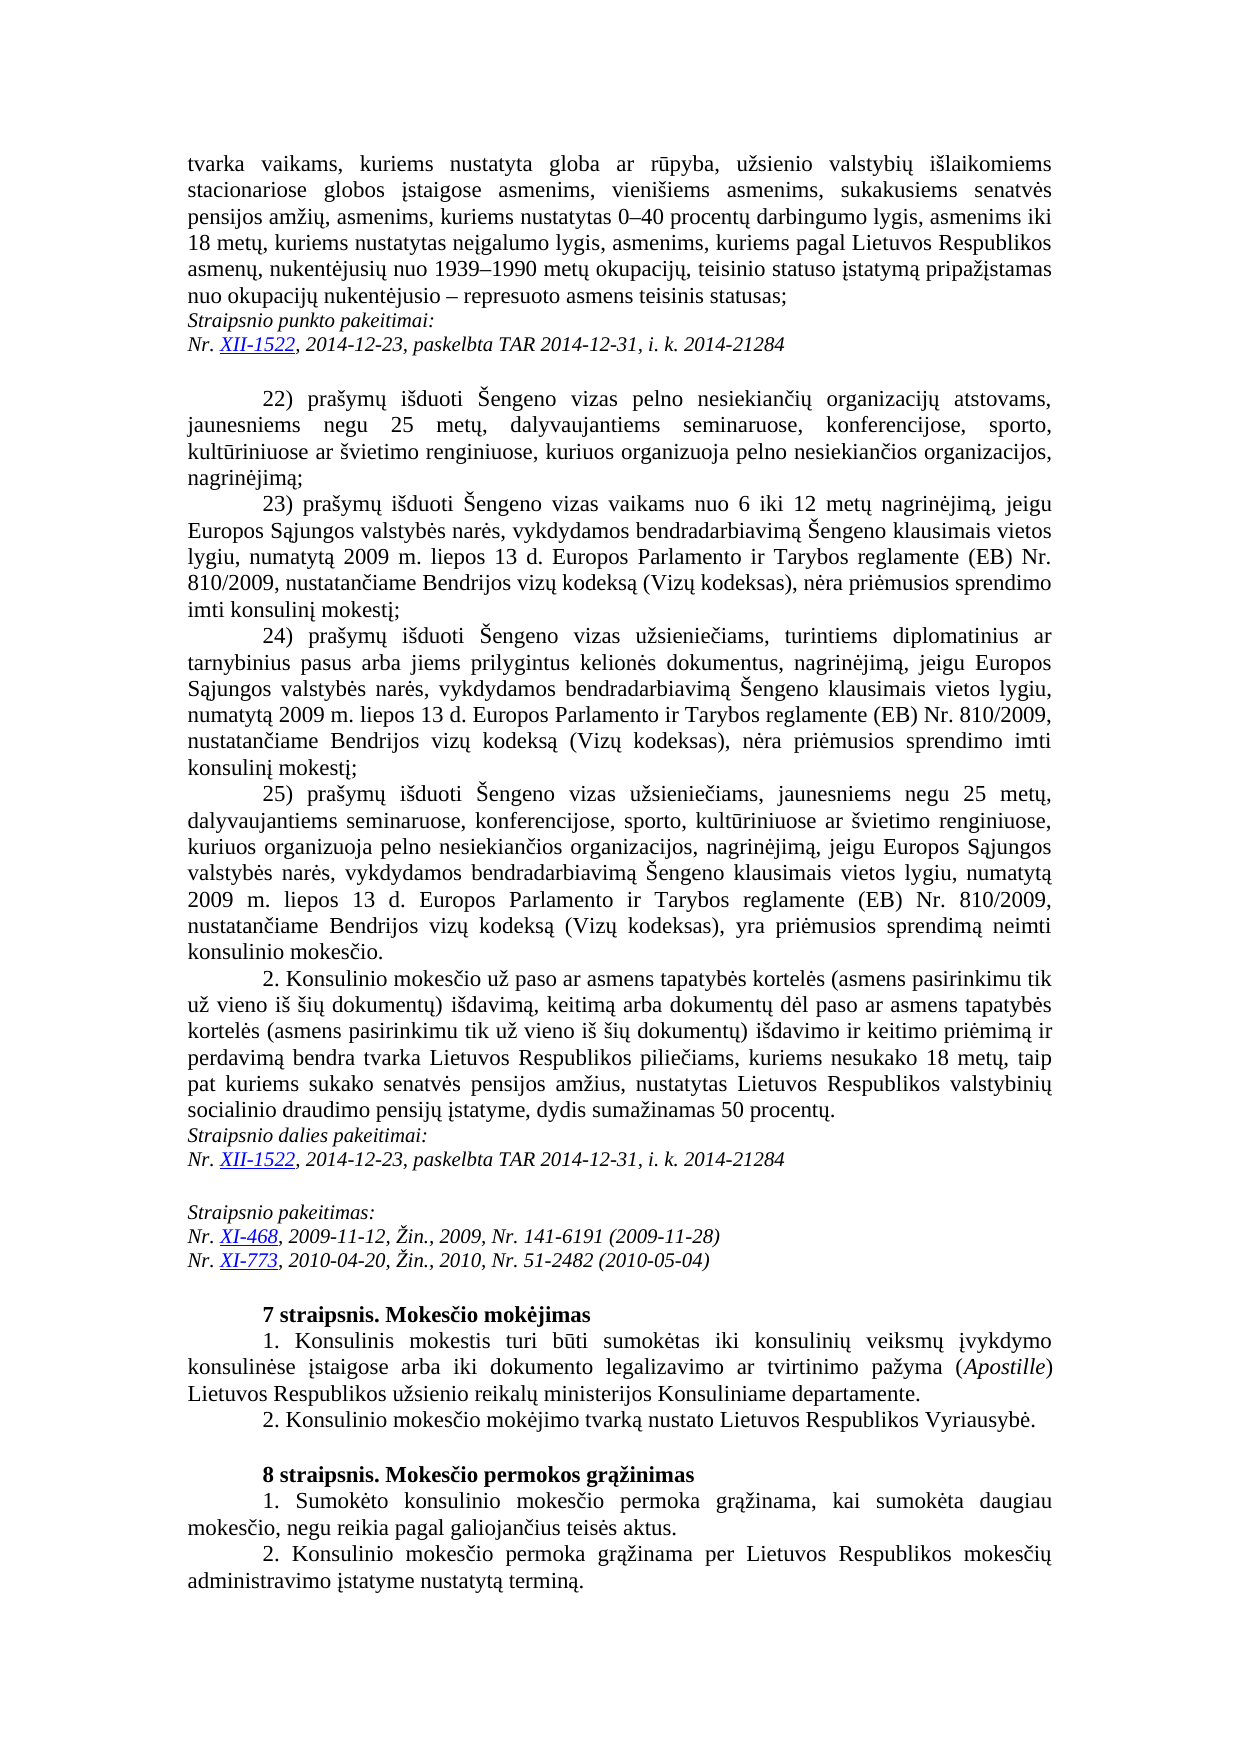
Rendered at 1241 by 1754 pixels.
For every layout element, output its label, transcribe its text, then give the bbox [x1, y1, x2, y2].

text Nr. XII-1522, 2014-12-23, paskelbta TAR 2014-12-31, i. k. 2014-21284 [187, 1147, 1053, 1171]
text Straipsnio dalies pakeitimai: [187, 1123, 1053, 1147]
text 1. Konsulinis mokestis turi būti sumokėtas iki konsulinių veiksmų įvykdymo konsulinėse įstaigose arba iki dokumento legalizavimo ar tvirtinimo pažyma (Apostille) Lietuvos Respublikos užsienio reikalų ministerijos Konsuliniame departamente. [187, 1327, 1053, 1406]
text Nr. XI-773, 2010-04-20, Žin., 2010, Nr. 51-2482 (2010-05-04) [187, 1248, 1053, 1272]
text 24) prašymų išduoti Šengeno vizas užsieniečiams, turintiems diplomatinius ar tarnybinius pasus arba jiems prilygintus kelionės dokumentus, nagrinėjimą, jeigu Europos Sąjungos valstybės narės, vykdydamos bendradarbiavimą Šengeno klausimais vietos lygiu, numatytą 2009 m. liepos 13 d. Europos Parlamento ir Tarybos reglamente (EB) Nr. 810/2009, nustatančiame Bendrijos vizų kodeksą (Vizų kodeksas), nėra priėmusios sprendimo imti konsulinį mokestį; [187, 622, 1053, 780]
text Straipsnio pakeitimas: [187, 1200, 1053, 1224]
text 23) prašymų išduoti Šengeno vizas vaikams nuo 6 iki 12 metų nagrinėjimą, jeigu Europos Sąjungos valstybės narės, vykdydamos bendradarbiavimą Šengeno klausimais vietos lygiu, numatytą 2009 m. liepos 13 d. Europos Parlamento ir Tarybos reglamente (EB) Nr. 810/2009, nustatančiame Bendrijos vizų kodeksą (Vizų kodeksas), nėra priėmusios sprendimo imti konsulinį mokestį; [187, 490, 1053, 622]
text 1. Sumokėto konsulinio mokesčio permoka grąžinama, kai sumokėta daugiau mokesčio, negu reikia pagal galiojančius teisės aktus. [187, 1488, 1053, 1540]
text 25) prašymų išduoti Šengeno vizas užsieniečiams, jaunesniems negu 25 metų, dalyvaujantiems seminaruose, konferencijose, sporto, kultūriniuose ar švietimo renginiuose, kuriuos organizuoja pelno nesiekiančios organizacijos, nagrinėjimą, jeigu Europos Sąjungos valstybės narės, vykdydamos bendradarbiavimą Šengeno klausimais vietos lygiu, numatytą 2009 m. liepos 13 d. Europos Parlamento ir Tarybos reglamente (EB) Nr. 810/2009, nustatančiame Bendrijos vizų kodeksą (Vizų kodeksas), yra priėmusios sprendimą neimti konsulinio mokesčio. [187, 780, 1053, 965]
text 2. Konsulinio mokesčio mokėjimo tvarką nustato Lietuvos Respublikos Vyriausybė. [187, 1406, 1053, 1432]
text 22) prašymų išduoti Šengeno vizas pelno nesiekiančių organizacijų atstovams, jaunesniems negu 25 metų, dalyvaujantiems seminaruose, konferencijose, sporto, kultūriniuose ar švietimo renginiuose, kuriuos organizuoja pelno nesiekiančios organizacijos, nagrinėjimą; [187, 385, 1053, 490]
text 2. Konsulinio mokesčio už paso ar asmens tapatybės kortelės (asmens pasirinkimu tik už vieno iš šių dokumentų) išdavimą, keitimą arba dokumentų dėl paso ar asmens tapatybės kortelės (asmens pasirinkimu tik už vieno iš šių dokumentų) išdavimo ir keitimo priėmimą ir perdavimą bendra tvarka Lietuvos Respublikos piliečiams, kuriems nesukako 18 metų, taip pat kuriems sukako senatvės pensijos amžius, nustatytas Lietuvos Respublikos valstybinių socialinio draudimo pensijų įstatyme, dydis sumažinamas 50 procentų. [187, 965, 1053, 1123]
text 8 straipsnis. Mokesčio permokos grąžinimas [187, 1461, 1053, 1488]
text Nr. XI-468, 2009-11-12, Žin., 2009, Nr. 141-6191 (2009-11-28) [187, 1224, 1053, 1248]
text Straipsnio punkto pakeitimai: [187, 308, 1053, 332]
text tvarka vaikams, kuriems nustatyta globa ar rūpyba, užsienio valstybių išlaikomiems stacionariose globos įstaigose asmenims, vienišiems asmenims, sukakusiems senatvės pensijos amžių, asmenims, kuriems nustatytas 0–40 procentų darbingumo lygis, asmenims iki 18 metų, kuriems nustatytas neįgalumo lygis, asmenims, kuriems pagal Lietuvos Respublikos asmenų, nukentėjusių nuo 1939–1990 metų okupacijų, teisinio statuso įstatymą pripažįstamas nuo okupacijų nukentėjusio – represuoto asmens teisinis statusas; [187, 150, 1053, 308]
text 2. Konsulinio mokesčio permoka grąžinama per Lietuvos Respublikos mokesčių administravimo įstatyme nustatytą terminą. [187, 1540, 1053, 1593]
text Nr. XII-1522, 2014-12-23, paskelbta TAR 2014-12-31, i. k. 2014-21284 [187, 332, 1053, 356]
text 7 straipsnis. Mokesčio mokėjimas [187, 1301, 1053, 1327]
